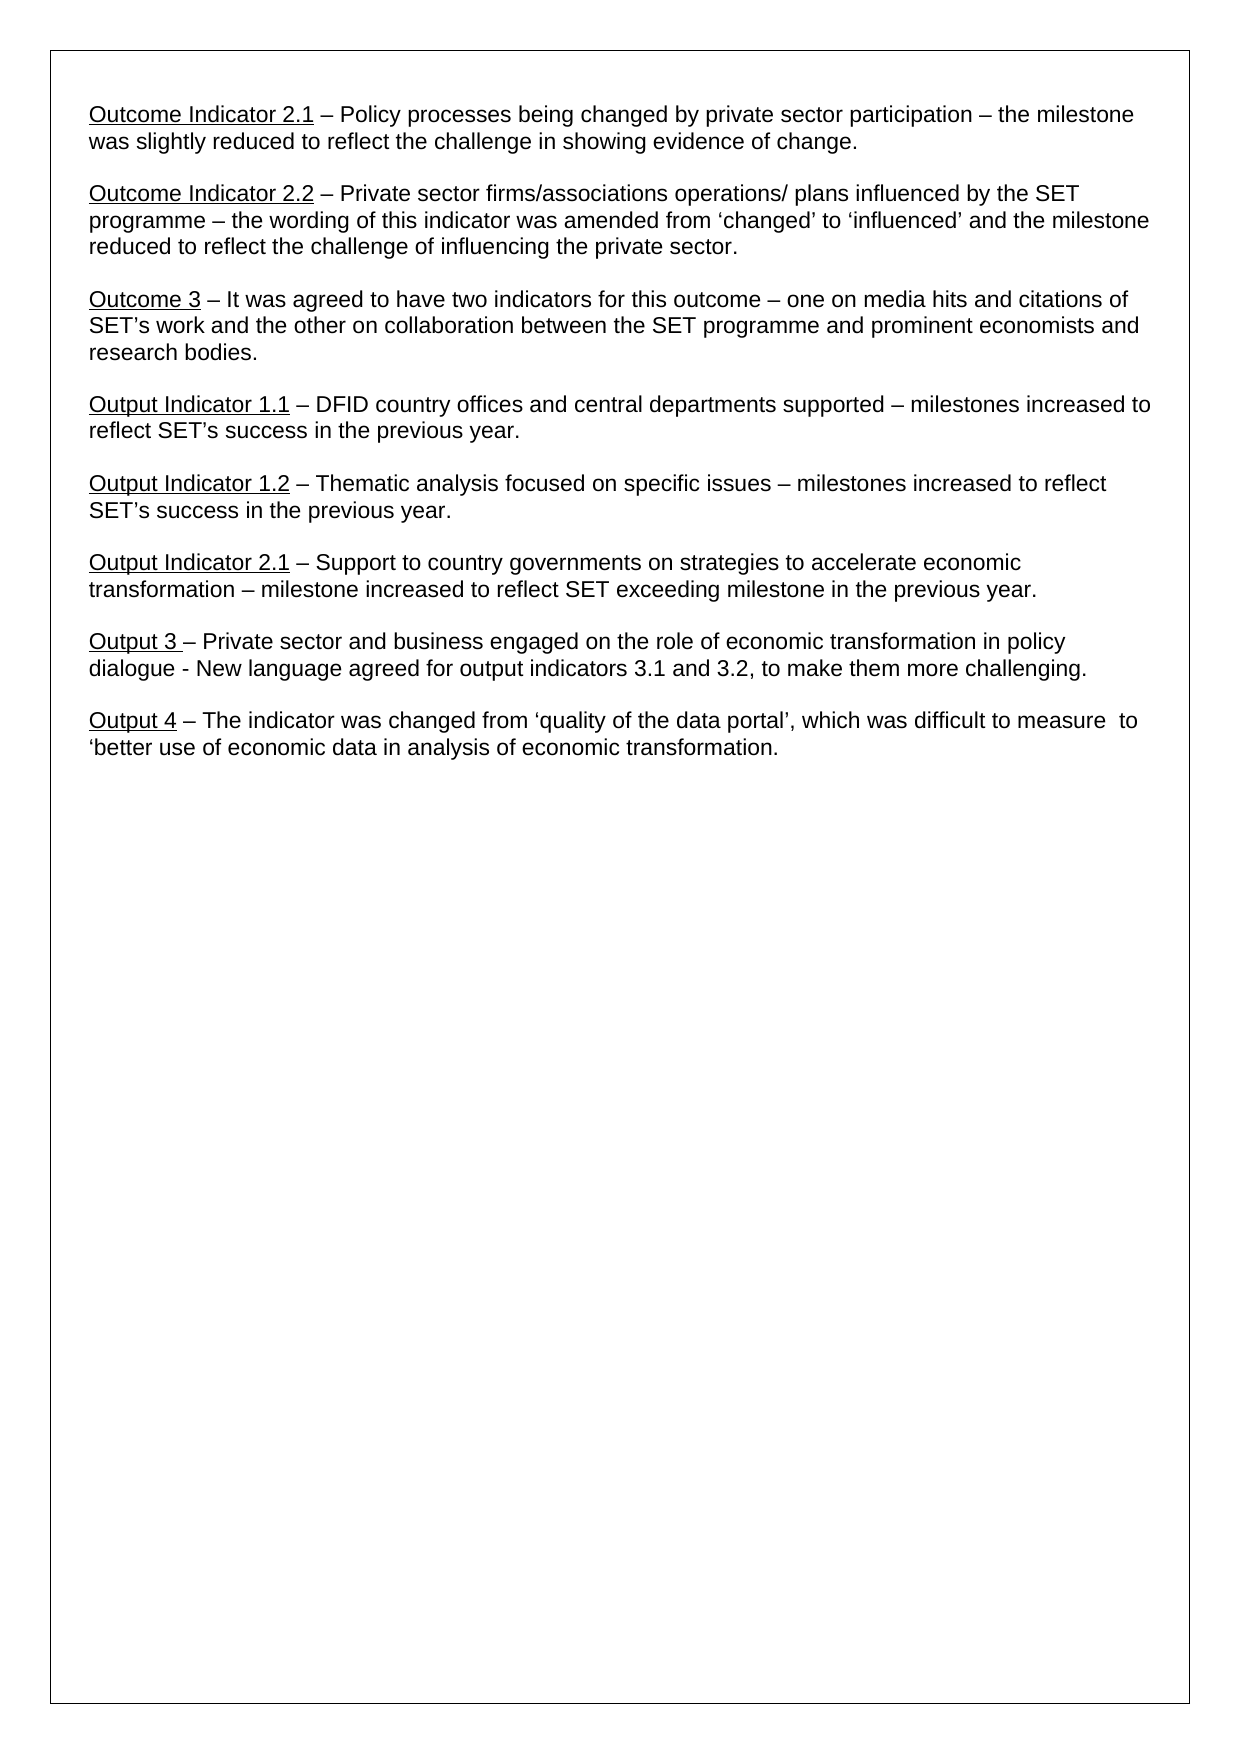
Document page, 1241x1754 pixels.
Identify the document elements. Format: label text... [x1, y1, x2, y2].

text Outcome Indicator 2.1 – Policy processes being changed by private sector participation – the milestone was slightly reduced to reflect the challenge in showing evidence of change. [89, 101, 1152, 154]
text Output Indicator 1.1 – DFID country offices and central departments supported – milestones increased to reflect SET’s success in the previous year. [89, 391, 1152, 444]
text Output 3 – Private sector and business engaged on the role of economic transformation in policy dialogue - New language agreed for output indicators 3.1 and 3.2, to make them more challenging. [89, 628, 1152, 681]
text Outcome Indicator 2.2 – Private sector firms/associations operations/ plans influenced by the SET programme – the wording of this indicator was amended from ‘changed’ to ‘influenced’ and the milestone reduced to reflect the challenge of influencing the private sector. [89, 180, 1152, 259]
text Output Indicator 2.1 – Support to country governments on strategies to accelerate economic transformation – milestone increased to reflect SET exceeding milestone in the previous year. [89, 549, 1152, 602]
text Outcome 3 – It was agreed to have two indicators for this outcome – one on media hits and citations of SET’s work and the other on collaboration between the SET programme and prominent economists and research bodies. [89, 286, 1152, 365]
text Output 4 – The indicator was changed from ‘quality of the data portal’, which was difficult to measure to ‘better use of economic data in analysis of economic transformation. [89, 707, 1152, 760]
text Output Indicator 1.2 – Thematic analysis focused on specific issues – milestones increased to reflect SET’s success in the previous year. [89, 470, 1152, 523]
